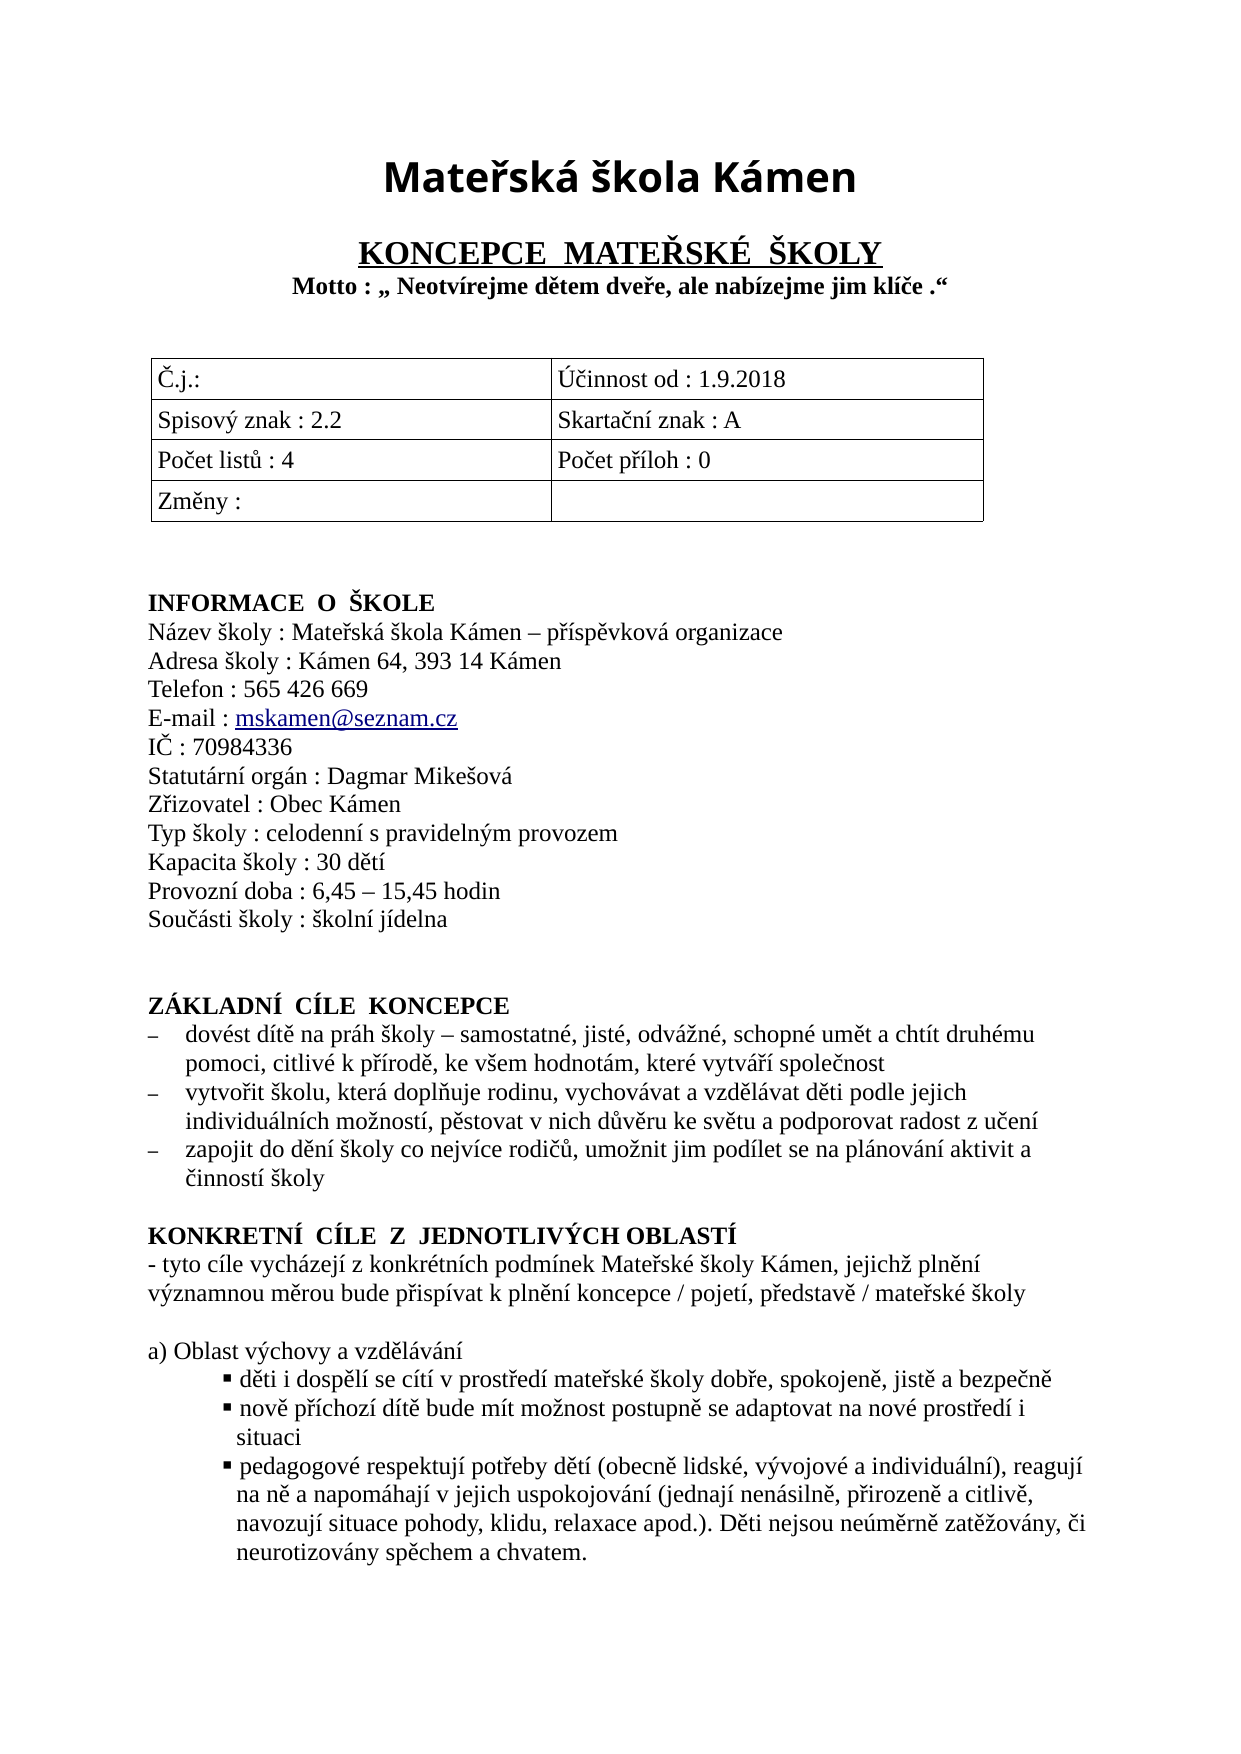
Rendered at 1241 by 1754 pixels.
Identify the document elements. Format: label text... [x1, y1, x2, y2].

table_cell Počet příloh : 0 [552, 440, 983, 480]
list dovést dítě na práh školy – samostatné, jisté, odvážné, schopné umět a chtít druhému pomoci, citlivé k přírodě, ke všem hodnotám, které vytváří společnost [148, 1019, 1092, 1077]
text Kapacita školy : 30 dětí [148, 847, 1092, 876]
list vytvořit školu, která doplňuje rodinu, vychovávat a vzdělávat děti podle jejich individuálních možností, pěstovat v nich důvěru ke světu a podporovat radost z učení [148, 1077, 1092, 1134]
text ZÁKLADNÍ CÍLE KONCEPCE [148, 991, 1092, 1019]
text INFORMACE O ŠKOLE [148, 588, 1092, 617]
table_cell Spisový znak : 2.2 [152, 400, 551, 439]
text Statutární orgán : Dagmar Mikešová [148, 761, 1092, 789]
table_header Účinnost od : 1.9.2018 [552, 359, 983, 398]
text IČ : 70984336 [148, 732, 1092, 761]
text Název školy : Mateřská škola Kámen – příspěvková organizace [148, 617, 1092, 646]
text  děti i dospělí se cítí v prostředí mateřské školy dobře, spokojeně, jistě a bezpečně [221, 1364, 1092, 1393]
text KONKRETNÍ CÍLE Z JEDNOTLIVÝCH OBLASTÍ [148, 1221, 1092, 1249]
text  pedagogové respektují potřeby dětí (obecně lidské, vývojové a individuální), reagují na ně a napomáhají v jejich uspokojování (jednají nenásilně, přirozeně a citlivě, navozují situace pohody, klidu, relaxace apod.). Děti nejsou neúměrně zatěžovány, či neurotizovány spěchem a chvatem. [221, 1451, 1092, 1566]
text KONCEPCE MATEŘSKÉ ŠKOLY [148, 233, 1092, 271]
table_cell Skartační znak : A [552, 400, 983, 439]
list zapojit do dění školy co nejvíce rodičů, umožnit jim podílet se na plánování aktivit a činností školy [148, 1134, 1092, 1192]
text Zřizovatel : Obec Kámen [148, 789, 1092, 818]
text Provozní doba : 6,45 – 15,45 hodin [148, 876, 1092, 904]
text Součásti školy : školní jídelna [148, 904, 1092, 933]
text - tyto cíle vycházejí z konkrétních podmínek Mateřské školy Kámen, jejichž plnění významnou měrou bude přispívat k plnění koncepce / pojetí, představě / mateřské školy [148, 1249, 1092, 1307]
text Mateřská škola Kámen [148, 148, 1092, 204]
text Typ školy : celodenní s pravidelným provozem [148, 818, 1092, 847]
table_cell Změny : [152, 481, 551, 521]
text E-mail : mskamen@seznam.cz [148, 703, 1092, 732]
table_cell Počet listů : 4 [152, 440, 551, 480]
table_cell [552, 481, 983, 521]
text Motto : „ Neotvírejme dětem dveře, ale nabízejme jim klíče .“ [148, 271, 1092, 300]
text a) Oblast výchovy a vzdělávání [148, 1336, 1092, 1364]
text Adresa školy : Kámen 64, 393 14 Kámen [148, 646, 1092, 674]
text Telefon : 565 426 669 [148, 674, 1092, 703]
table_header Č.j.: [152, 359, 551, 398]
text  nově příchozí dítě bude mít možnost postupně se adaptovat na nové prostředí i situaci [221, 1393, 1092, 1451]
